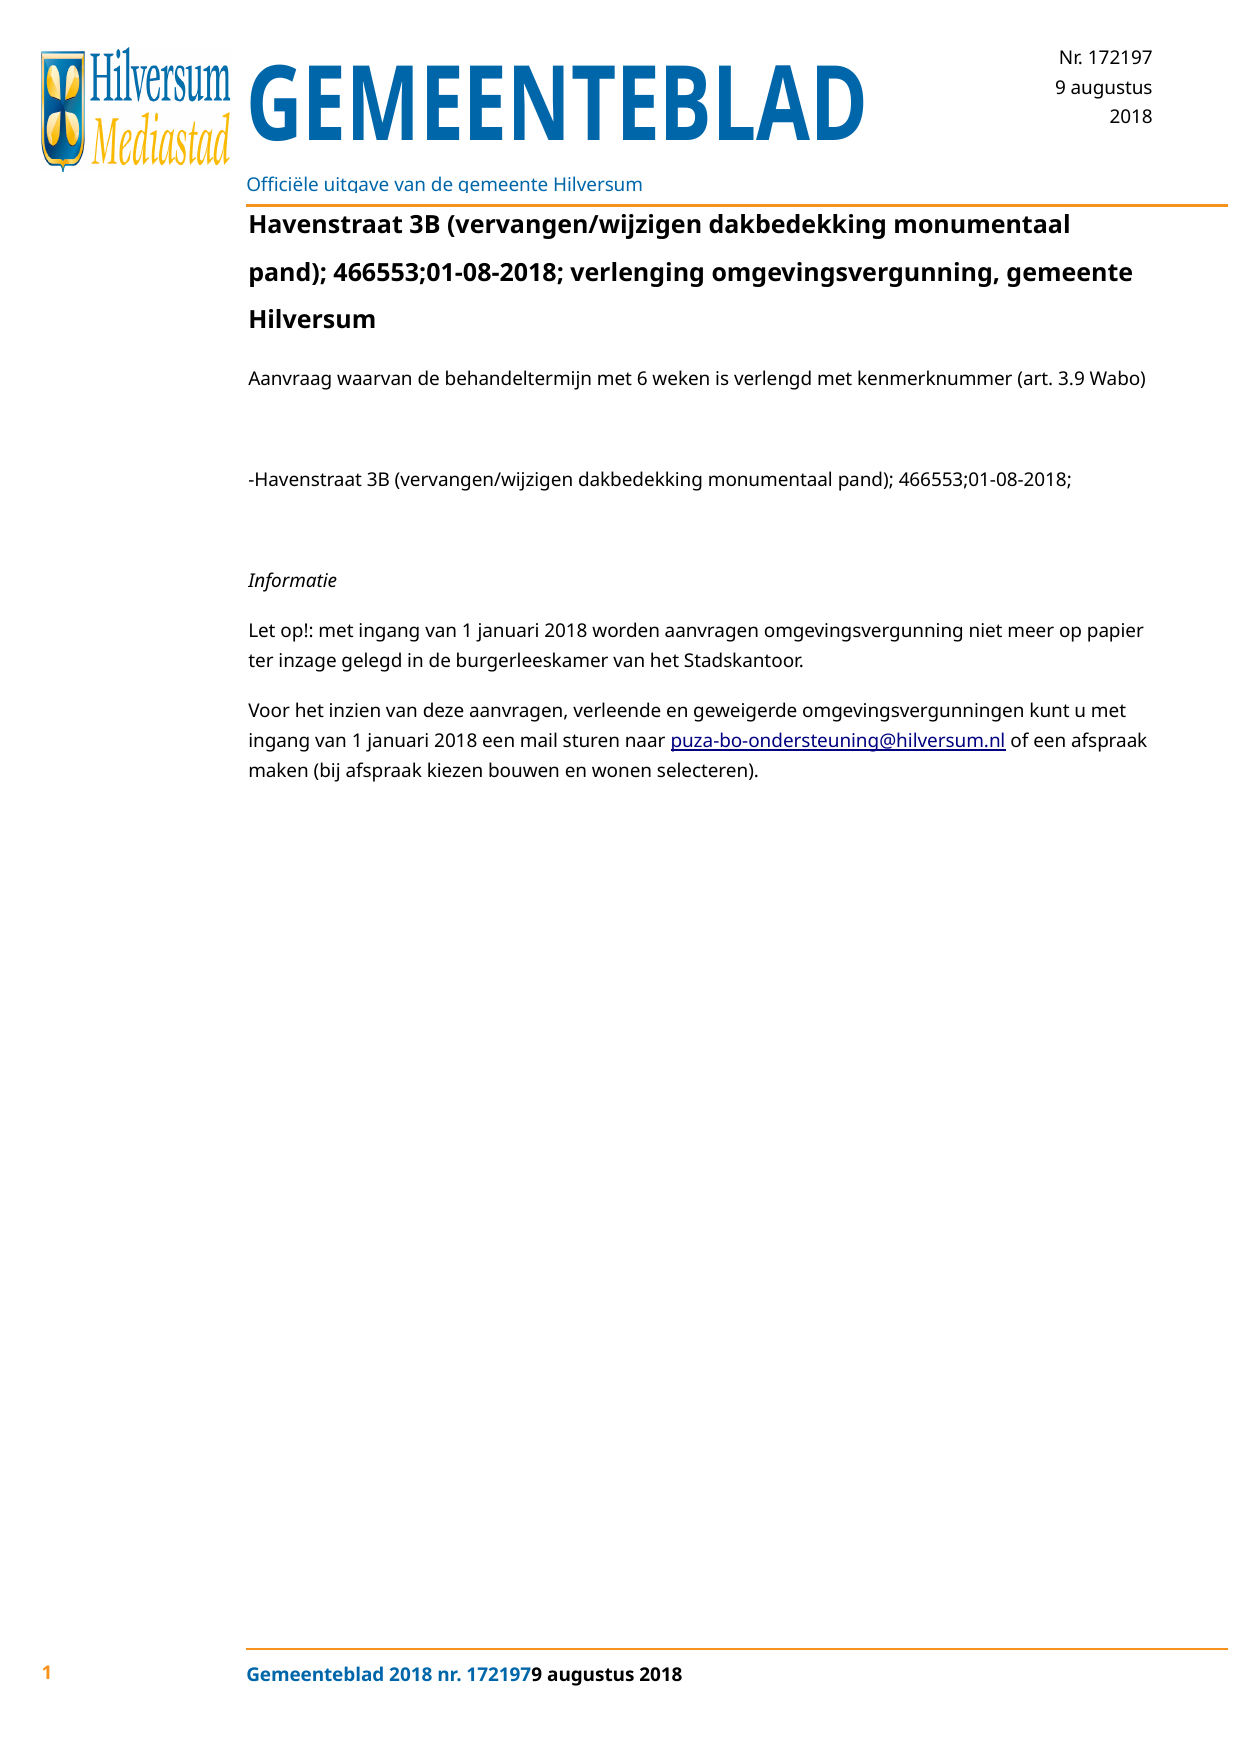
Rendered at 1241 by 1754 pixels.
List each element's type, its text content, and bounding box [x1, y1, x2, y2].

text Havenstraat 3B (vervangen/wijzigen dakbedekking monumentaal pand); 466553;01-08-2018; verlenging omgevingsvergunning, gemeente Hilversum [248, 207, 1152, 336]
text Let op!: met ingang van 1 januari 2018 worden aanvragen omgevingsvergunning niet meer op papier ter inzage gelegd in de burgerleeskamer van het Stadskantoor. [248, 618, 1152, 673]
text Voor het inzien van deze aanvragen, verleende en geweigerde omgevingsvergunningen kunt u met ingang van 1 januari 2018 een mail sturen naar puza-bo-ondersteuning@hilversum.nl of een afspraak maken (bij afspraak kiezen bouwen en wonen selecteren). [248, 698, 1152, 782]
text -Havenstraat 3B (vervangen/wijzigen dakbedekking monumentaal pand); 466553;01-08-2018; [248, 466, 1152, 492]
text Aanvraag waarvan de behandeltermijn met 6 weken is verlengd met kenmerknummer (art. 3.9 Wabo) [248, 366, 1152, 391]
text Informatie [248, 567, 1152, 593]
picture [41, 47, 231, 172]
